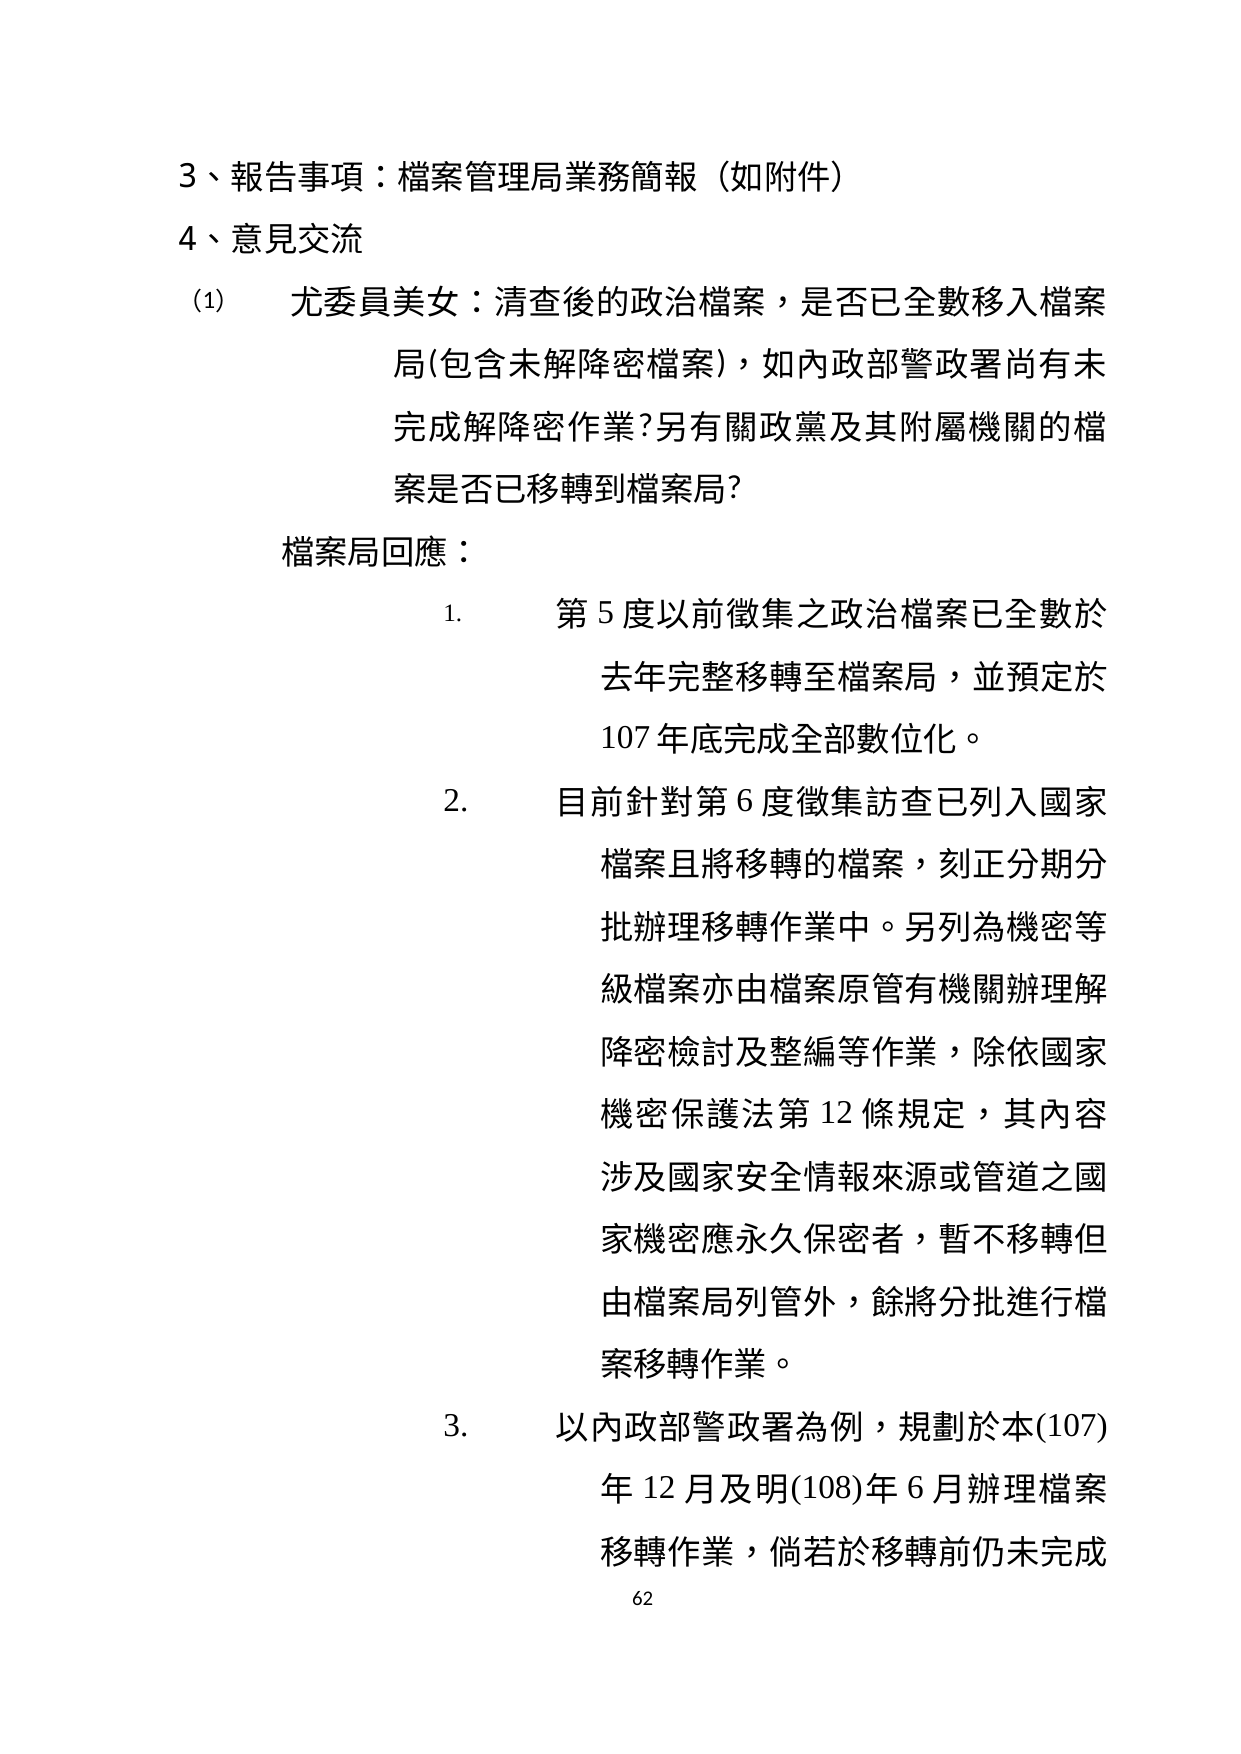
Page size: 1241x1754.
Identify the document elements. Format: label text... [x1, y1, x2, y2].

list 意見交流 [177, 195, 1107, 258]
list 第5度以前徵集之政治檔案已全數於去年完整移轉至檔案局，並預定於107年底完成全部數位化。 [443, 570, 1107, 758]
list 報告事項：檔案管理局業務簡報（如附件） [177, 133, 1107, 195]
list 目前針對第6度徵集訪查已列入國家檔案且將移轉的檔案，刻正分期分批辦理移轉作業中。另列為機密等級檔案亦由檔案原管有機關辦理解降密檢討及整編等作業，除依國家機密保護法第12條規定，其內容涉及國家安全情報來源或管道之國家機密應永久保密者，暫不移轉但由檔案局列管外，餘將分批進行檔案移轉作業。 [443, 758, 1107, 1383]
list 以內政部警政署為例，規劃於本(107)年12月及明(108)年6月辦理檔案移轉作業，倘若於移轉前仍未完成 [443, 1383, 1107, 1570]
text 檔案局回應： [281, 508, 1107, 570]
list 尤委員美女：清查後的政治檔案，是否已全數移入檔案局(包含未解降密檔案)，如內政部警政署尚有未完成解降密作業?另有關政黨及其附屬機關的檔案是否已移轉到檔案局? [177, 258, 1107, 508]
